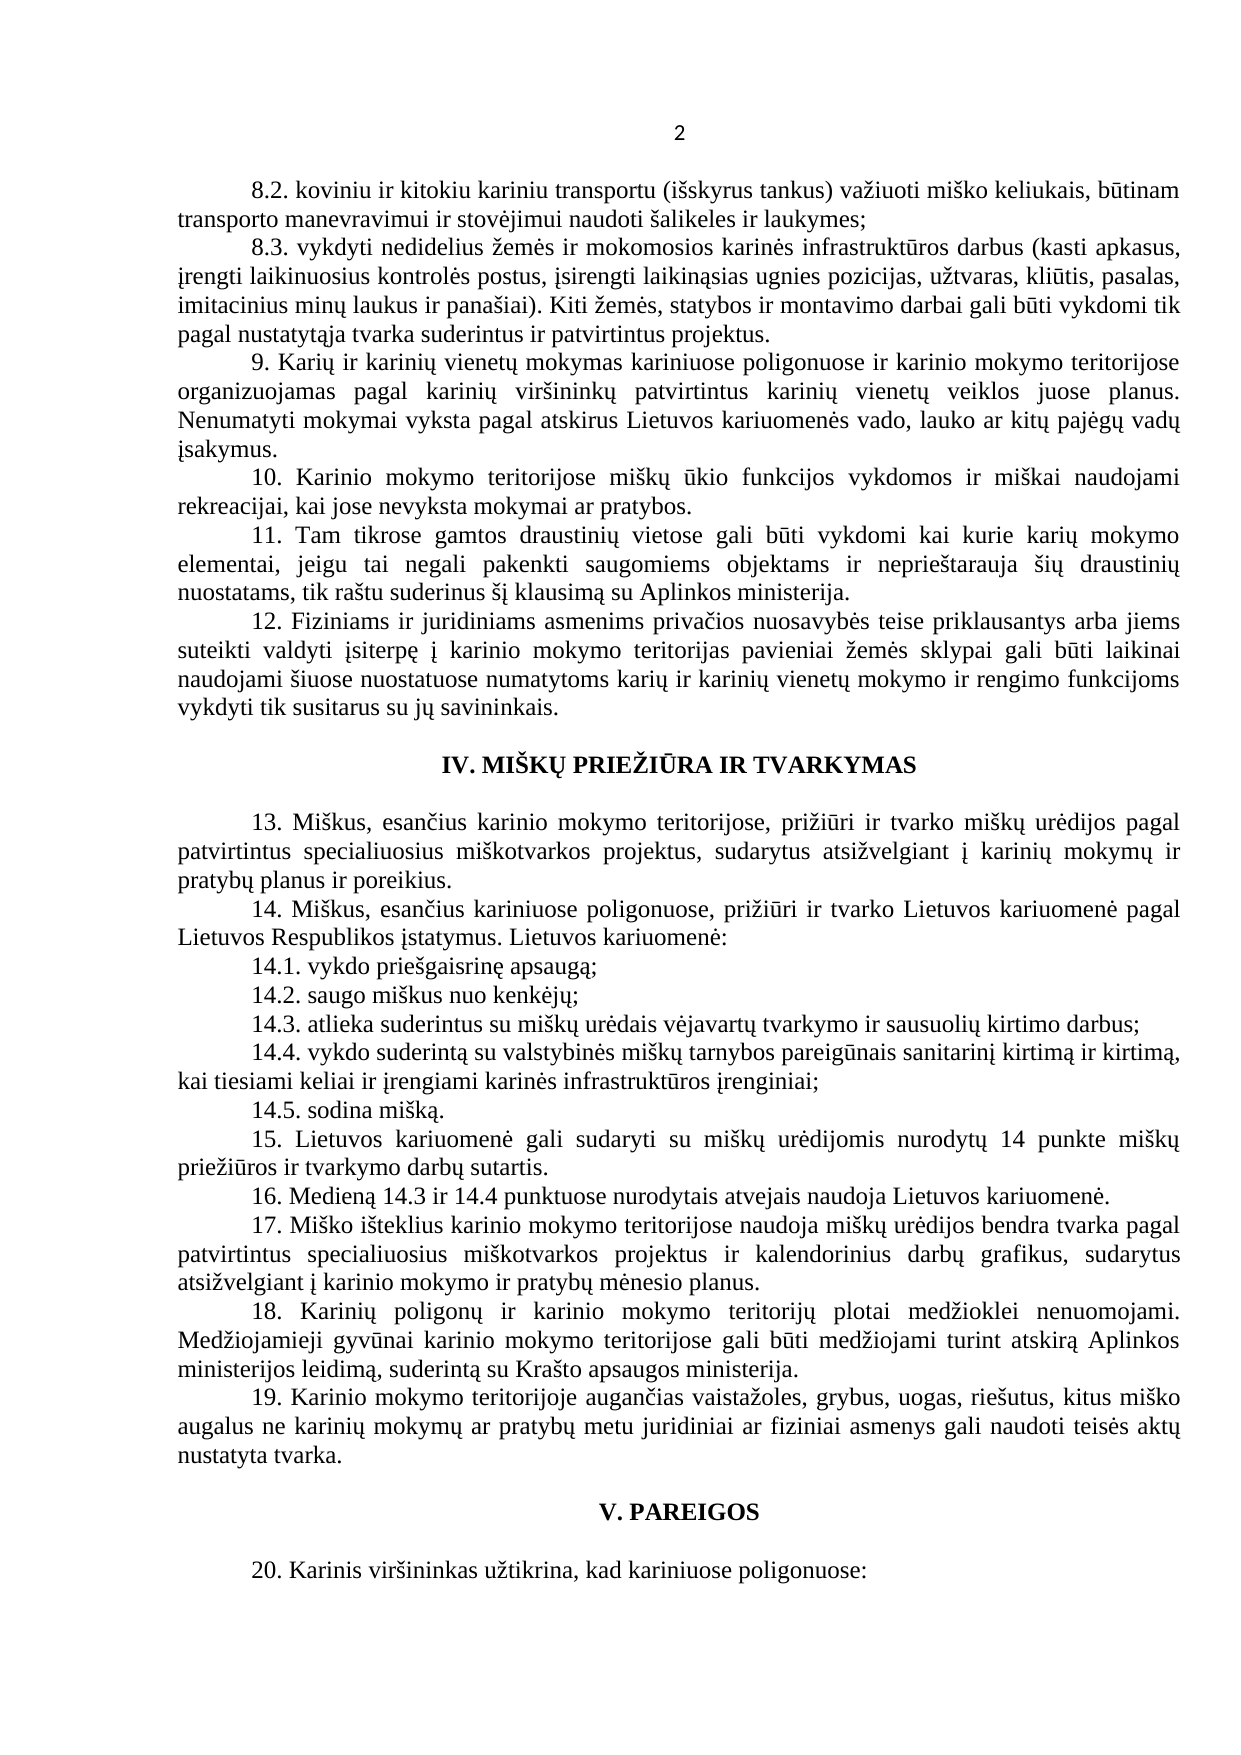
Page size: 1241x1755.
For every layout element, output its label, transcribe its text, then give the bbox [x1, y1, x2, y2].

text 16. Medieną 14.3 ir 14.4 punktuose nurodytais atvejais naudoja Lietuvos kariuomenė. [177, 1181, 1181, 1210]
text 8.2. koviniu ir kitokiu kariniu transportu (išskyrus tankus) važiuoti miško keliukais, būtinam transporto manevravimui ir stovėjimui naudoti šalikeles ir laukymes; [177, 175, 1181, 232]
text 14. Miškus, esančius kariniuose poligonuose, prižiūri ir tvarko Lietuvos kariuomenė pagal Lietuvos Respublikos įstatymus. Lietuvos kariuomenė: [177, 894, 1181, 951]
text 8.3. vykdyti nedidelius žemės ir mokomosios karinės infrastruktūros darbus (kasti apkasus, įrengti laikinuosius kontrolės postus, įsirengti laikinąsias ugnies pozicijas, užtvaras, kliūtis, pasalas, imitacinius minų laukus ir panašiai). Kiti žemės, statybos ir montavimo darbai gali būti vykdomi tik pagal nustatytąja tvarka suderintus ir patvirtintus projektus. [177, 232, 1181, 347]
text 12. Fiziniams ir juridiniams asmenims privačios nuosavybės teise priklausantys arba jiems suteikti valdyti įsiterpę į karinio mokymo teritorijas pavieniai žemės sklypai gali būti laikinai naudojami šiuose nuostatuose numatytoms karių ir karinių vienetų mokymo ir rengimo funkcijoms vykdyti tik susitarus su jų savininkais. [177, 606, 1181, 721]
text 9. Karių ir karinių vienetų mokymas kariniuose poligonuose ir karinio mokymo teritorijose organizuojamas pagal karinių viršininkų patvirtintus karinių vienetų veiklos juose planus. Nenumatyti mokymai vyksta pagal atskirus Lietuvos kariuomenės vado, lauko ar kitų pajėgų vadų įsakymus. [177, 347, 1181, 462]
text 10. Karinio mokymo teritorijose miškų ūkio funkcijos vykdomos ir miškai naudojami rekreacijai, kai jose nevyksta mokymai ar pratybos. [177, 462, 1181, 520]
text 14.4. vykdo suderintą su valstybinės miškų tarnybos pareigūnais sanitarinį kirtimą ir kirtimą, kai tiesiami keliai ir įrengiami karinės infrastruktūros įrenginiai; [177, 1037, 1181, 1095]
text 18. Karinių poligonų ir karinio mokymo teritorijų plotai medžioklei nenuomojami. Medžiojamieji gyvūnai karinio mokymo teritorijose gali būti medžiojami turint atskirą Aplinkos ministerijos leidimą, suderintą su Krašto apsaugos ministerija. [177, 1296, 1181, 1382]
text 15. Lietuvos kariuomenė gali sudaryti su miškų urėdijomis nurodytų 14 punkte miškų priežiūros ir tvarkymo darbų sutartis. [177, 1124, 1181, 1181]
text 14.5. sodina mišką. [177, 1095, 1181, 1124]
text 14.1. vykdo priešgaisrinę apsaugą; [177, 951, 1181, 980]
text 19. Karinio mokymo teritorijoje augančias vaistažoles, grybus, uogas, riešutus, kitus miško augalus ne karinių mokymų ar pratybų metu juridiniai ar fiziniai asmenys gali naudoti teisės aktų nustatyta tvarka. [177, 1382, 1181, 1469]
text 14.2. saugo miškus nuo kenkėjų; [177, 980, 1181, 1009]
text 13. Miškus, esančius karinio mokymo teritorijose, prižiūri ir tvarko miškų urėdijos pagal patvirtintus specialiuosius miškotvarkos projektus, sudarytus atsižvelgiant į karinių mokymų ir pratybų planus ir poreikius. [177, 807, 1181, 894]
text 20. Karinis viršininkas užtikrina, kad kariniuose poligonuose: [177, 1555, 1181, 1584]
text 14.3. atlieka suderintus su miškų urėdais vėjavartų tvarkymo ir sausuolių kirtimo darbus; [177, 1009, 1181, 1037]
text 11. Tam tikrose gamtos draustinių vietose gali būti vykdomi kai kurie karių mokymo elementai, jeigu tai negali pakenkti saugomiems objektams ir neprieštarauja šių draustinių nuostatams, tik raštu suderinus šį klausimą su Aplinkos ministerija. [177, 520, 1181, 606]
subtitle V. PAREIGOS [177, 1497, 1181, 1526]
text IV. MIŠKŲ PRIEŽIŪRA IR TVARKYMAS [177, 750, 1181, 779]
text 17. Miško išteklius karinio mokymo teritorijose naudoja miškų urėdijos bendra tvarka pagal patvirtintus specialiuosius miškotvarkos projektus ir kalendorinius darbų grafikus, sudarytus atsižvelgiant į karinio mokymo ir pratybų mėnesio planus. [177, 1210, 1181, 1296]
